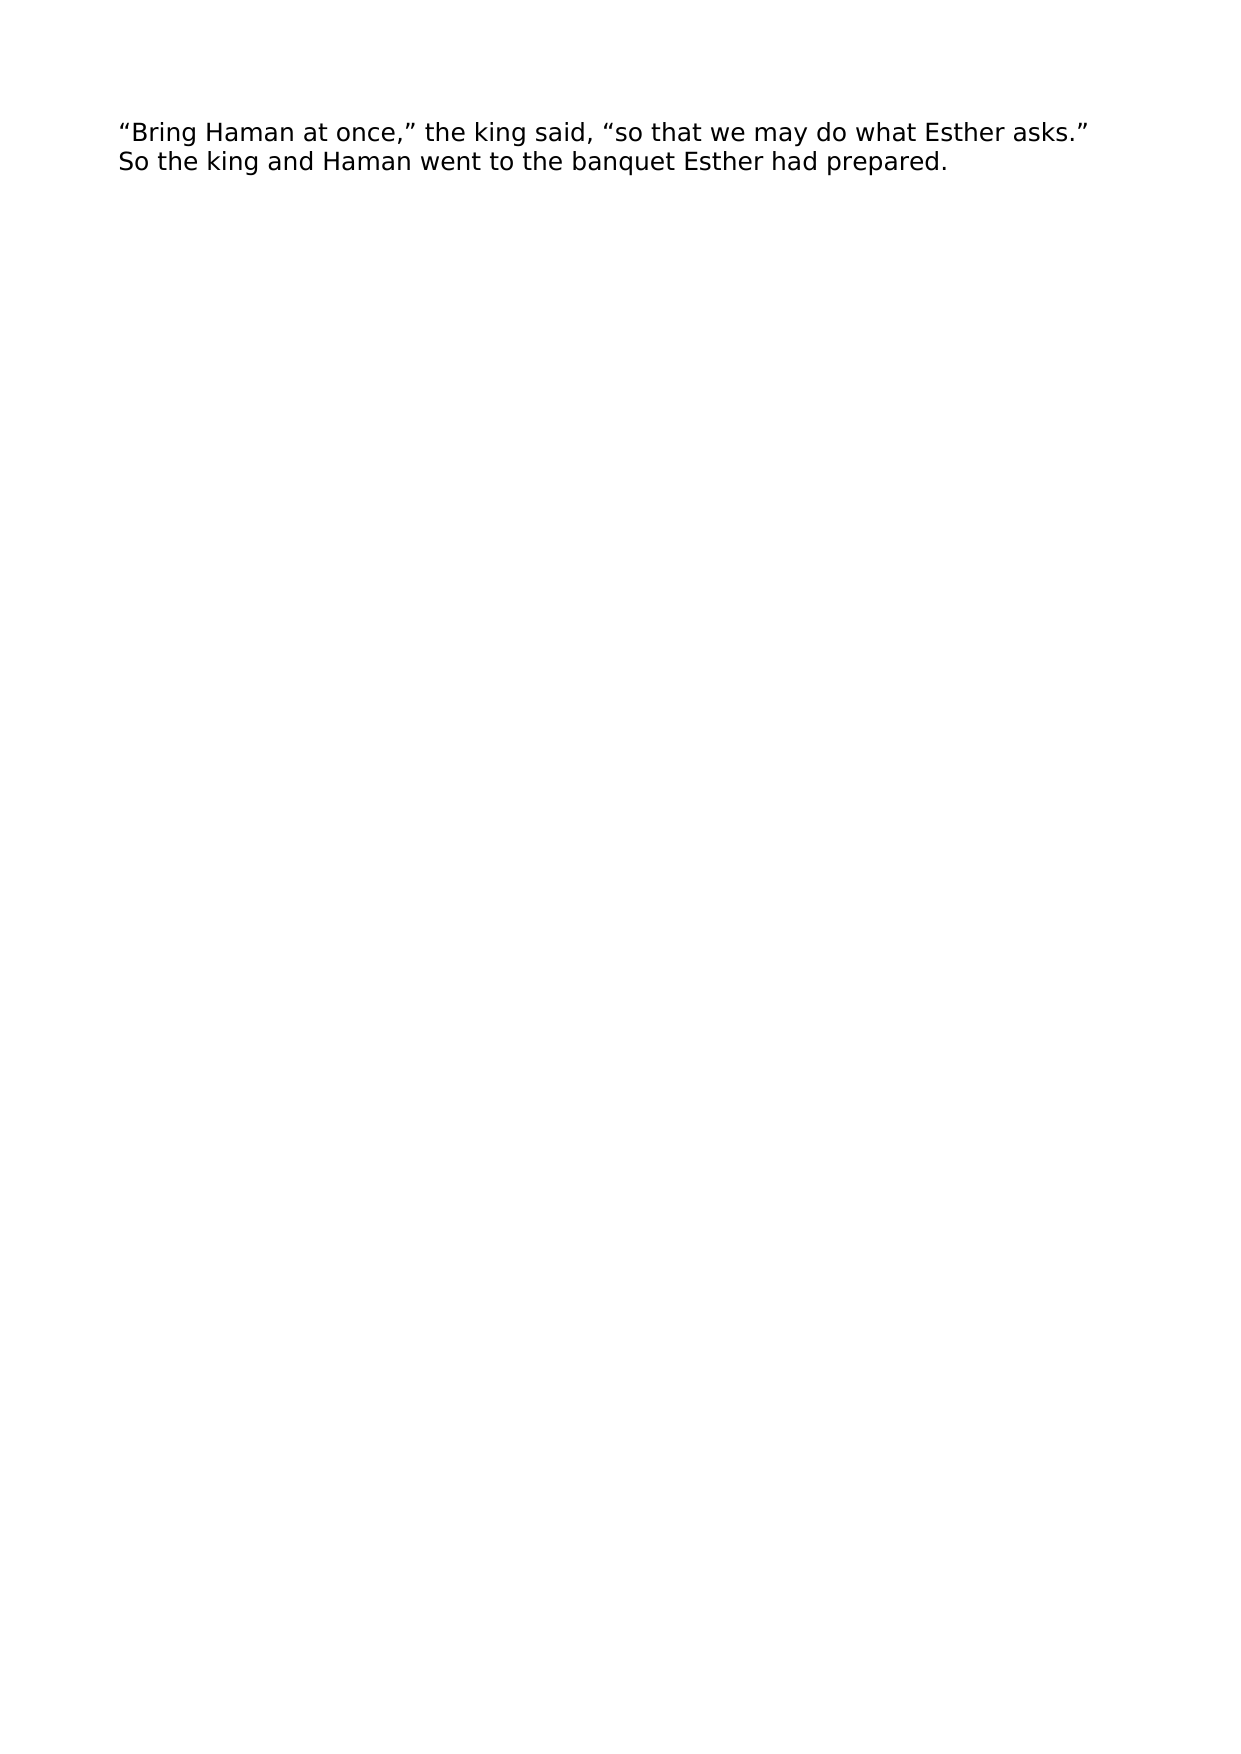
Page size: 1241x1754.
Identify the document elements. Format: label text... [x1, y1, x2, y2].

text “Bring Haman at once,” the king said, “so that we may do what Esther asks.” So the king and Haman went to the banquet Esther had prepared. [118, 118, 1122, 176]
